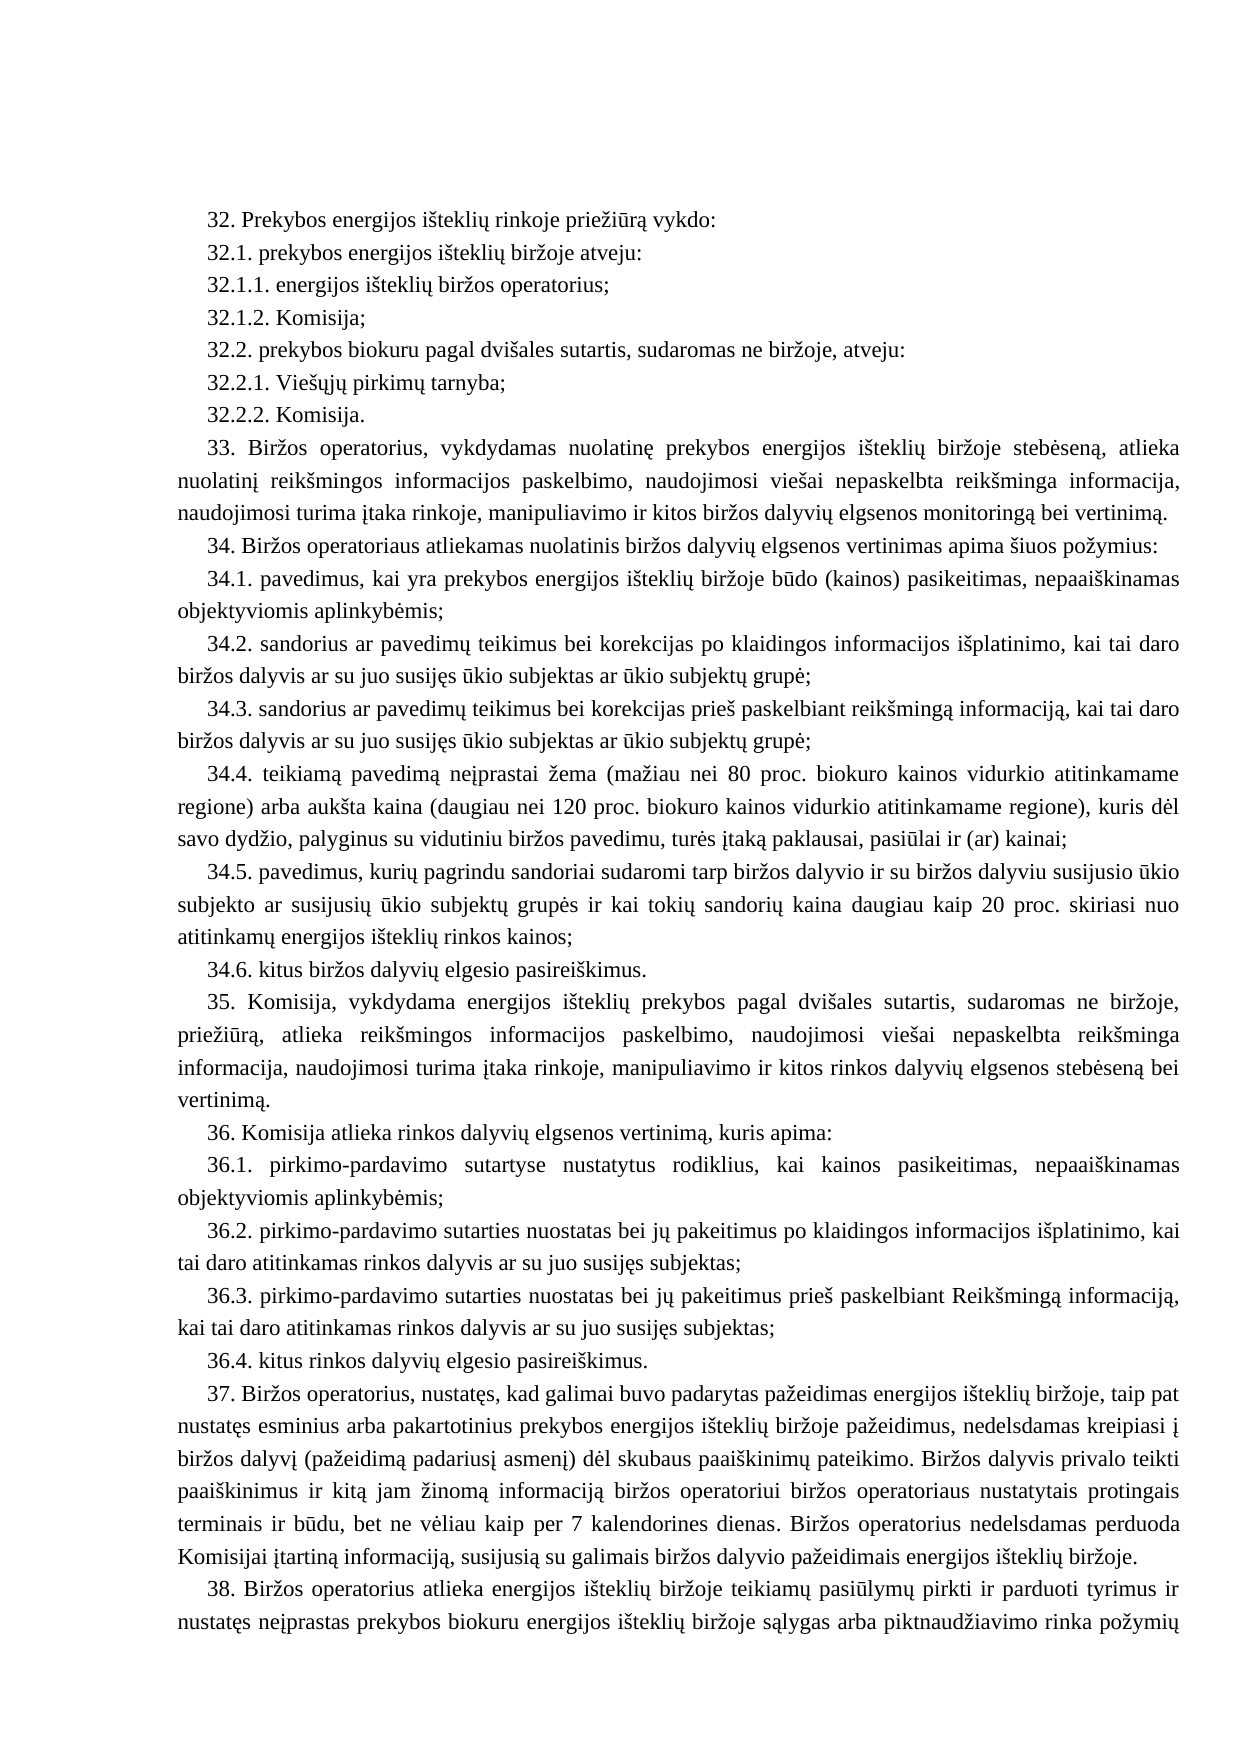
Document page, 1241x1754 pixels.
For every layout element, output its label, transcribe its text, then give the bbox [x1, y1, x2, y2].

text 34.3. sandorius ar pavedimų teikimus bei korekcijas prieš paskelbiant reikšmingą informaciją, kai tai daro biržos dalyvis ar su juo susijęs ūkio subjektas ar ūkio subjektų grupė; [177, 695, 1181, 754]
text 32.1.2. Komisija; [177, 304, 1181, 330]
text 34.6. kitus biržos dalyvių elgesio pasireiškimus. [177, 956, 1181, 982]
text 36.4. kitus rinkos dalyvių elgesio pasireiškimus. [177, 1347, 1181, 1373]
text 34.2. sandorius ar pavedimų teikimus bei korekcijas po klaidingos informacijos išplatinimo, kai tai daro biržos dalyvis ar su juo susijęs ūkio subjektas ar ūkio subjektų grupė; [177, 630, 1181, 689]
text 32.1.1. energijos išteklių biržos operatorius; [177, 271, 1181, 297]
text 37. Biržos operatorius, nustatęs, kad galimai buvo padarytas pažeidimas energijos išteklių biržoje, taip pat nustatęs esminius arba pakartotinius prekybos energijos išteklių biržoje pažeidimus, nedelsdamas kreipiasi į biržos dalyvį (pažeidimą padariusį asmenį) dėl skubaus paaiškinimų pateikimo. Biržos dalyvis privalo teikti paaiškinimus ir kitą jam žinomą informaciją biržos operatoriui biržos operatoriaus nustatytais protingais terminais ir būdu, bet ne vėliau kaip per 7 kalendorines dienas. Biržos operatorius nedelsdamas perduoda Komisijai įtartiną informaciją, susijusią su galimais biržos dalyvio pažeidimais energijos išteklių biržoje. [177, 1380, 1181, 1569]
text 32.1. prekybos energijos išteklių biržoje atveju: [177, 238, 1181, 265]
text 34.4. teikiamą pavedimą neįprastai žema (mažiau nei 80 proc. biokuro kainos vidurkio atitinkamame regione) arba aukšta kaina (daugiau nei 120 proc. biokuro kainos vidurkio atitinkamame regione), kuris dėl savo dydžio, palyginus su vidutiniu biržos pavedimu, turės įtaką paklausai, pasiūlai ir (ar) kainai; [177, 760, 1181, 852]
text 36.1. pirkimo-pardavimo sutartyse nustatytus rodiklius, kai kainos pasikeitimas, nepaaiškinamas objektyviomis aplinkybėmis; [177, 1151, 1181, 1210]
text 32.2.2. Komisija. [177, 402, 1181, 428]
text 32.2. prekybos biokuru pagal dvišales sutartis, sudaromas ne biržoje, atveju: [177, 336, 1181, 363]
text 34.1. pavedimus, kai yra prekybos energijos išteklių biržoje būdo (kainos) pasikeitimas, nepaaiškinamas objektyviomis aplinkybėmis; [177, 564, 1181, 623]
text 38. Biržos operatorius atlieka energijos išteklių biržoje teikiamų pasiūlymų pirkti ir parduoti tyrimus ir nustatęs neįprastas prekybos biokuru energijos išteklių biržoje sąlygas arba piktnaudžiavimo rinka požymių [177, 1575, 1181, 1634]
text 33. Biržos operatorius, vykdydamas nuolatinę prekybos energijos išteklių biržoje stebėseną, atlieka nuolatinį reikšmingos informacijos paskelbimo, naudojimosi viešai nepaskelbta reikšminga informacija, naudojimosi turima įtaka rinkoje, manipuliavimo ir kitos biržos dalyvių elgsenos monitoringą bei vertinimą. [177, 434, 1181, 526]
text 36.3. pirkimo-pardavimo sutarties nuostatas bei jų pakeitimus prieš paskelbiant Reikšmingą informaciją, kai tai daro atitinkamas rinkos dalyvis ar su juo susijęs subjektas; [177, 1282, 1181, 1341]
text 36. Komisija atlieka rinkos dalyvių elgsenos vertinimą, kuris apima: [177, 1119, 1181, 1145]
text 34. Biržos operatoriaus atliekamas nuolatinis biržos dalyvių elgsenos vertinimas apima šiuos požymius: [177, 532, 1181, 558]
text 32. Prekybos energijos išteklių rinkoje priežiūrą vykdo: [207, 206, 1181, 232]
text 35. Komisija, vykdydama energijos išteklių prekybos pagal dvišales sutartis, sudaromas ne biržoje, priežiūrą, atlieka reikšmingos informacijos paskelbimo, naudojimosi viešai nepaskelbta reikšminga informacija, naudojimosi turima įtaka rinkoje, manipuliavimo ir kitos rinkos dalyvių elgsenos stebėseną bei vertinimą. [177, 988, 1181, 1113]
text 36.2. pirkimo-pardavimo sutarties nuostatas bei jų pakeitimus po klaidingos informacijos išplatinimo, kai tai daro atitinkamas rinkos dalyvis ar su juo susijęs subjektas; [177, 1217, 1181, 1276]
text 32.2.1. Viešųjų pirkimų tarnyba; [177, 369, 1181, 395]
text 34.5. pavedimus, kurių pagrindu sandoriai sudaromi tarp biržos dalyvio ir su biržos dalyviu susijusio ūkio subjekto ar susijusių ūkio subjektų grupės ir kai tokių sandorių kaina daugiau kaip 20 proc. skiriasi nuo atitinkamų energijos išteklių rinkos kainos; [177, 858, 1181, 949]
